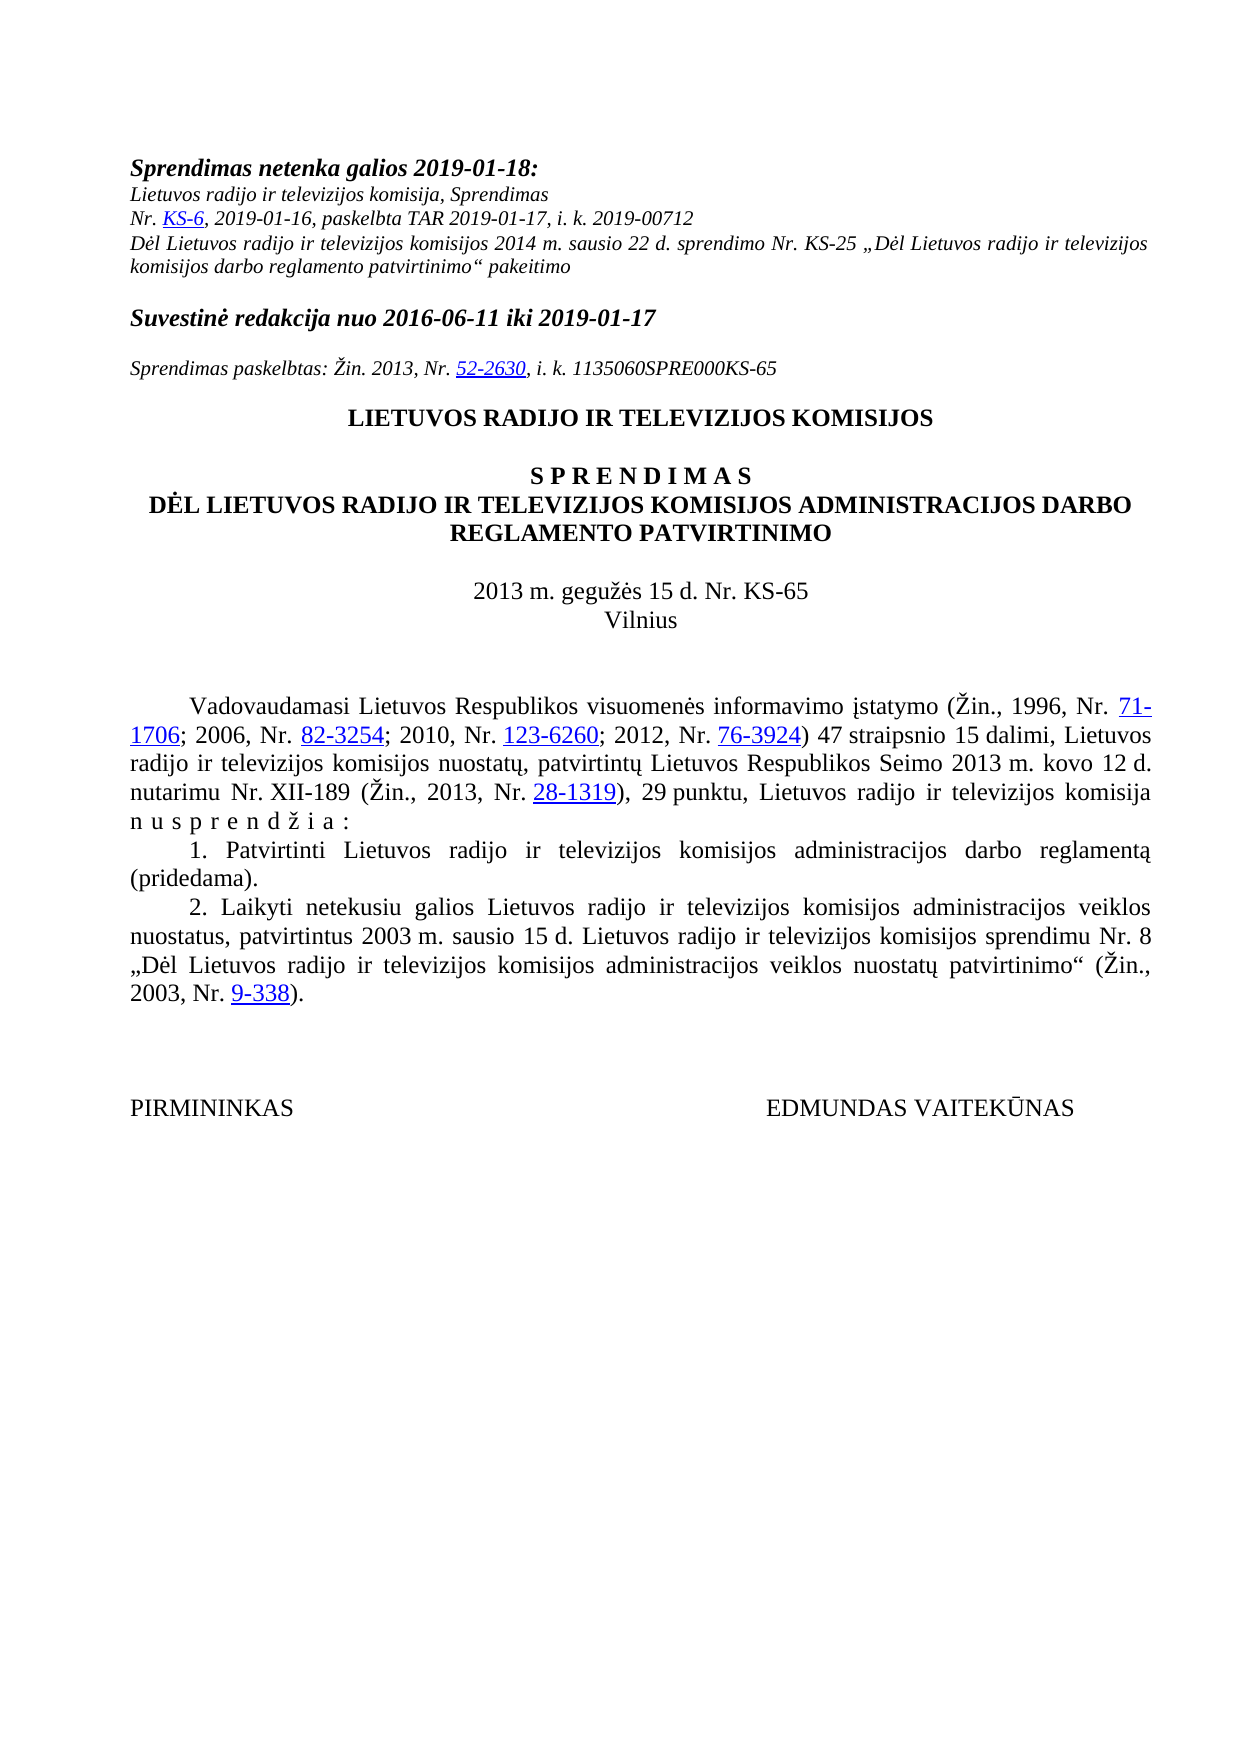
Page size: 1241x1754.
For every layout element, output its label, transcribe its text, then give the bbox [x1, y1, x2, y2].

text Vadovaudamasi Lietuvos Respublikos visuomenės informavimo įstatymo (Žin., 1996, Nr. 71-1706; 2006, Nr. 82-3254; 2010, Nr. 123-6260; 2012, Nr. 76-3924) 47 straipsnio 15 dalimi, Lietuvos radijo ir televizijos komisijos nuostatų, patvirtintų Lietuvos Respublikos Seimo 2013 m. kovo 12 d. nutarimu Nr. XII-189 (Žin., 2013, Nr. 28-1319), 29 punktu, Lietuvos radijo ir televizijos komisija nusprendžia: [130, 691, 1152, 835]
text Dėl Lietuvos radijo ir televizijos komisijos 2014 m. sausio 22 d. sprendimo Nr. KS-25 „Dėl Lietuvos radijo ir televizijos komisijos darbo reglamento patvirtinimo“ pakeitimo [130, 230, 1152, 278]
text S P R E N D I M A S [130, 461, 1152, 490]
text 2. Laikyti netekusiu galios Lietuvos radijo ir televizijos komisijos administracijos veiklos nuostatus, patvirtintus 2003 m. sausio 15 d. Lietuvos radijo ir televizijos komisijos sprendimu Nr. 8 „Dėl Lietuvos radijo ir televizijos komisijos administracijos veiklos nuostatų patvirtinimo“ (Žin., 2003, Nr. 9-338). [130, 892, 1152, 1007]
text DĖL LIETUVOS RADIJO IR TELEVIZIJOS KOMISIJOS ADMINISTRACIJOS DARBO REGLAMENTO PATVIRTINIMO [130, 490, 1152, 547]
text Nr. KS-6, 2019-01-16, paskelbta TAR 2019-01-17, i. k. 2019-00712 [130, 206, 1152, 230]
text Lietuvos radijo ir televizijos komisija, Sprendimas [130, 182, 1152, 206]
text LIETUVOS RADIJO IR TELEVIZIJOS KOMISIJOS [130, 403, 1152, 432]
text PIRMININKAS EDMUNDAS VAITEKŪNAS [130, 1093, 1152, 1122]
text Suvestinė redakcija nuo 2016-06-11 iki 2019-01-17 [130, 303, 1152, 331]
text Sprendimas paskelbtas: Žin. 2013, Nr. 52-2630, i. k. 1135060SPRE000KS-65 [130, 355, 1152, 379]
text 2013 m. gegužės 15 d. Nr. KS-65 [130, 576, 1152, 605]
text 1. Patvirtinti Lietuvos radijo ir televizijos komisijos administracijos darbo reglamentą (pridedama). [130, 835, 1152, 892]
text Sprendimas netenka galios 2019-01-18: [130, 153, 1152, 182]
text Vilnius [130, 605, 1152, 633]
